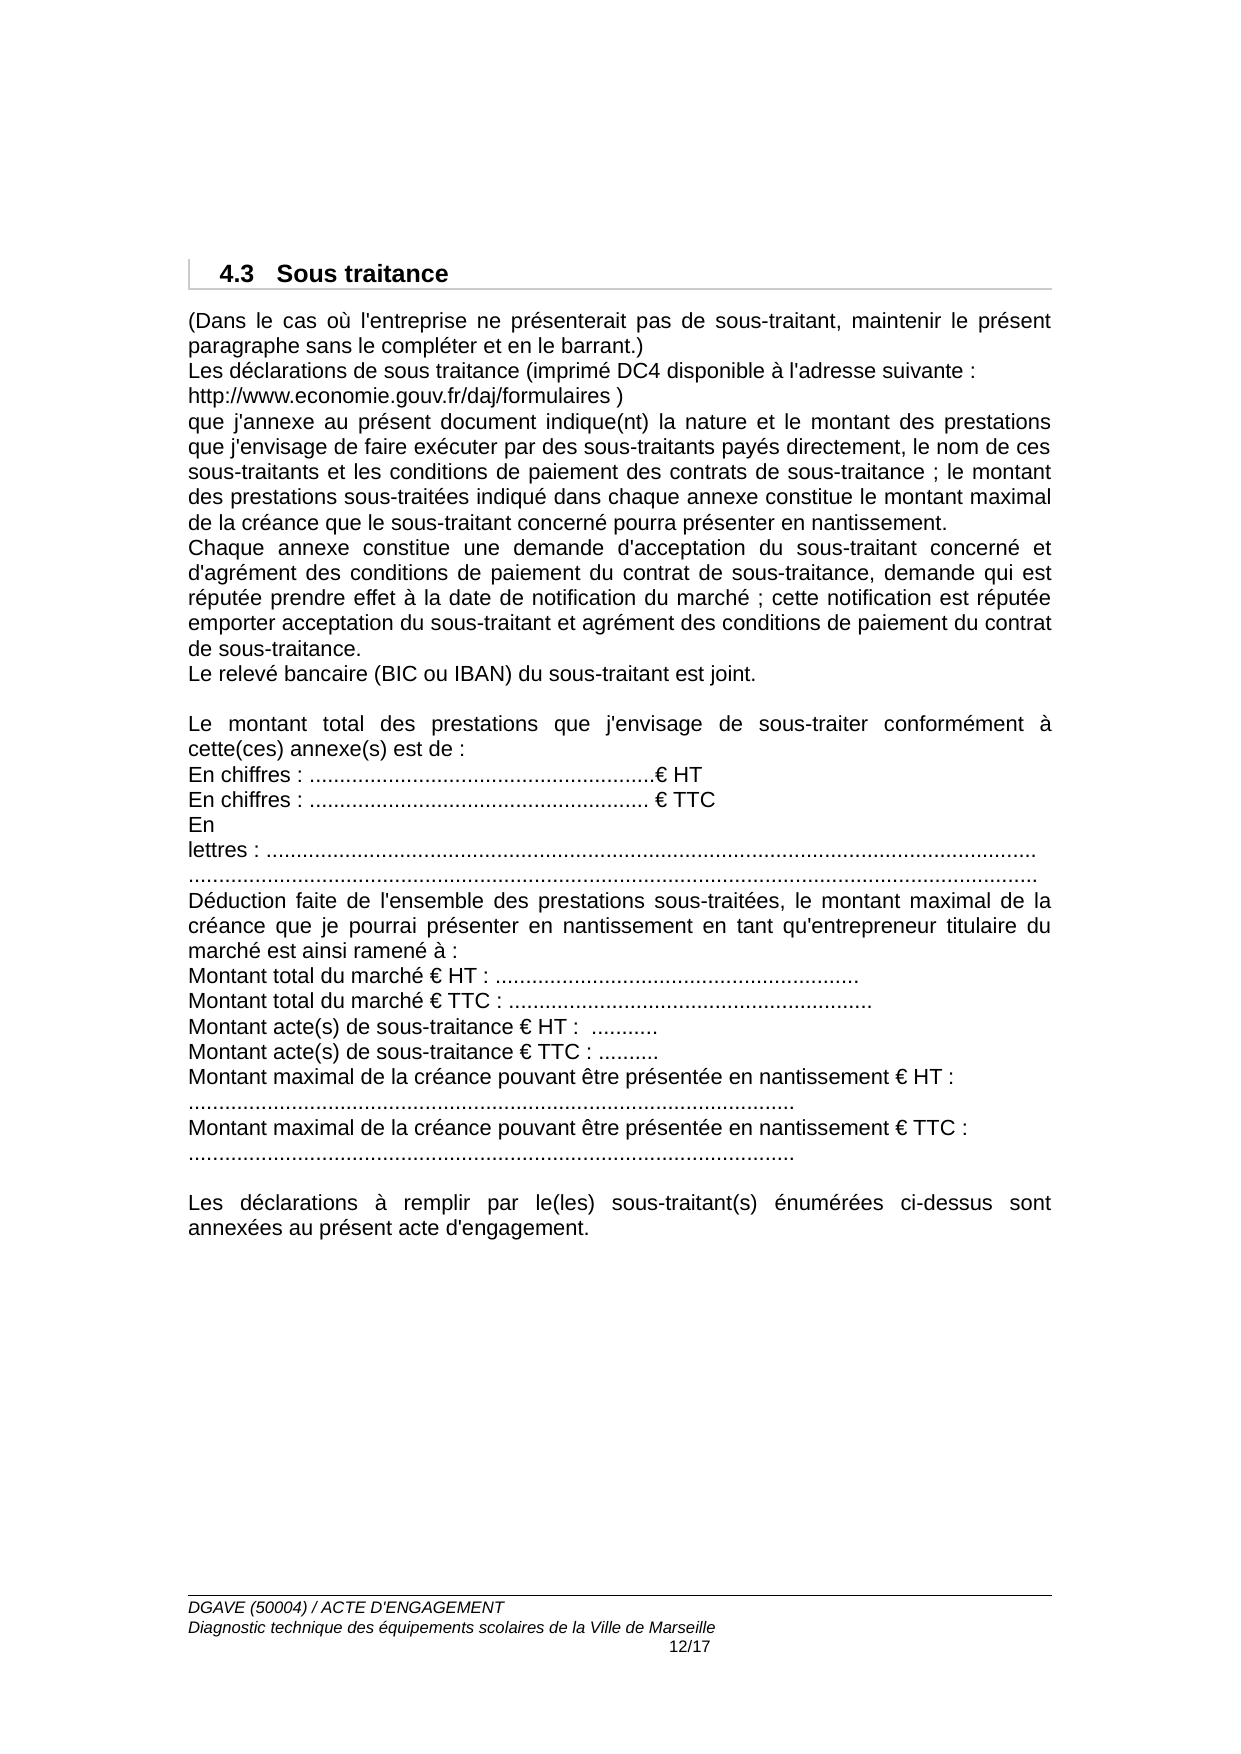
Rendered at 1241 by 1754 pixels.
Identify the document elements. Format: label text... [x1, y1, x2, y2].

text Montant maximal de la créance pouvant être présentée en nantissement € TTC : [188, 1114, 1052, 1140]
text Montant acte(s) de sous-traitance € HT : ........... [188, 1014, 1052, 1039]
text Montant maximal de la créance pouvant être présentée en nantissement € HT : [188, 1064, 1052, 1089]
text Les déclarations à remplir par le(les) sous-traitant(s) énumérées ci-dessus sont annexées au présent acte d'engagement. [188, 1190, 1052, 1241]
subtitle Sous traitance [190, 259, 1052, 288]
text .................................................................................................... [188, 1089, 1052, 1114]
text En lettres : ............................................................................................................................... [188, 812, 1052, 862]
text En chiffres : ........................................................ € TTC [188, 787, 1052, 812]
text ............................................................................................................................................ [188, 862, 1052, 888]
text que j'annexe au présent document indique(nt) la nature et le montant des prestations que j'envisage de faire exécuter par des sous-traitants payés directement, le nom de ces sous-traitants et les conditions de paiement des contrats de sous-traitance ; le montant des prestations sous-traitées indiqué dans chaque annexe constitue le montant maximal de la créance que le sous-traitant concerné pourra présenter en nantissement. [188, 409, 1052, 535]
text Montant total du marché € TTC : ............................................................ [188, 988, 1052, 1014]
text Le relevé bancaire (BIC ou IBAN) du sous-traitant est joint. [188, 661, 1052, 686]
text Montant total du marché € HT : ............................................................ [188, 963, 1052, 988]
text Le montant total des prestations que j'envisage de sous-traiter conformément à cette(ces) annexe(s) est de : [188, 711, 1052, 762]
text Déduction faite de l'ensemble des prestations sous-traitées, le montant maximal de la créance que je pourrai présenter en nantissement en tant qu'entrepreneur titulaire du marché est ainsi ramené à : [188, 888, 1052, 963]
text En chiffres : .........................................................€ HT [188, 762, 1052, 787]
text .................................................................................................... [188, 1140, 1052, 1165]
text (Dans le cas où l'entreprise ne présenterait pas de sous-traitant, maintenir le présent paragraphe sans le compléter et en le barrant.) [188, 308, 1052, 358]
text Les déclarations de sous traitance (imprimé DC4 disponible à l'adresse suivante : [188, 358, 1052, 383]
text Montant acte(s) de sous-traitance € TTC : .......... [188, 1039, 1052, 1064]
text http://www.economie.gouv.fr/daj/formulaires ) [188, 383, 1052, 409]
text Chaque annexe constitue une demande d'acceptation du sous-traitant concerné et d'agrément des conditions de paiement du contrat de sous-traitance, demande qui est réputée prendre effet à la date de notification du marché ; cette notification est réputée emporter acceptation du sous-traitant et agrément des conditions de paiement du contrat de sous-traitance. [188, 535, 1052, 661]
